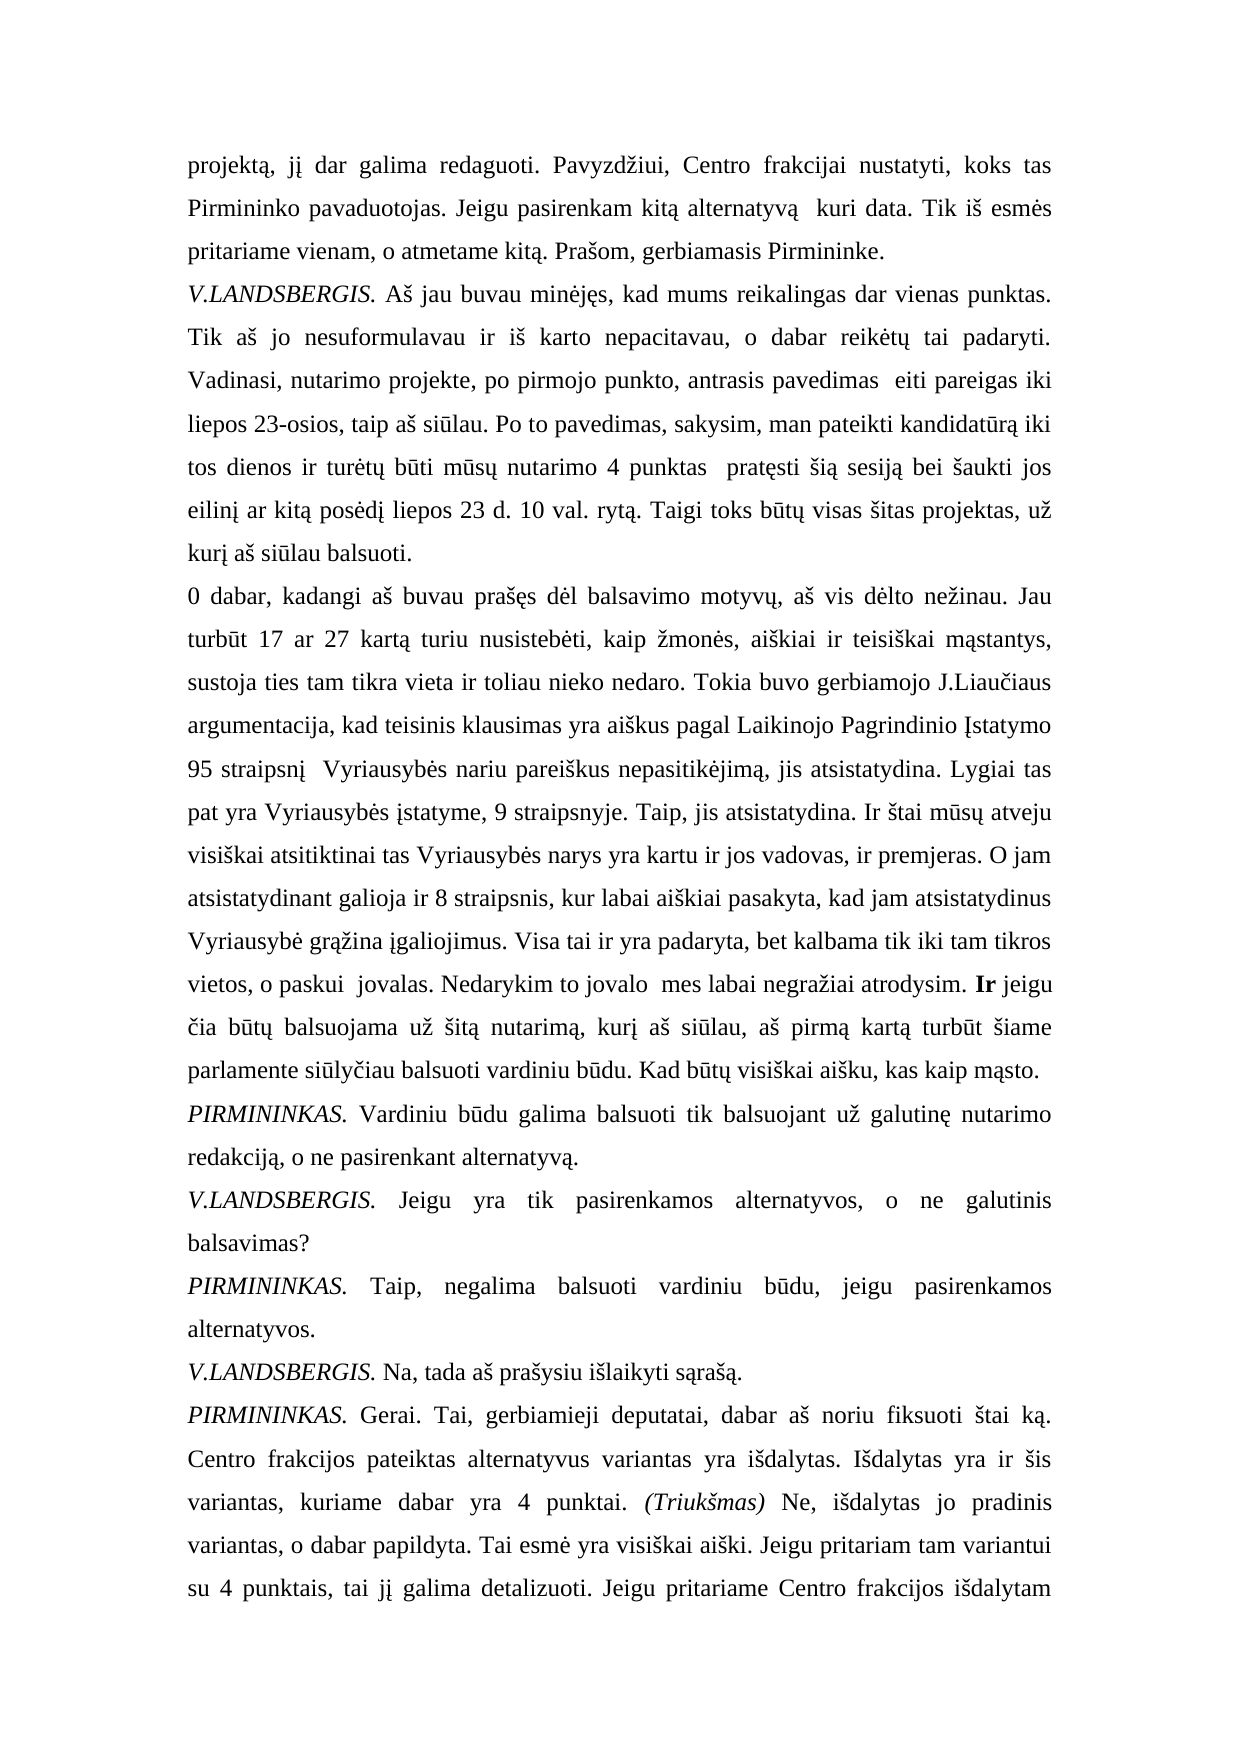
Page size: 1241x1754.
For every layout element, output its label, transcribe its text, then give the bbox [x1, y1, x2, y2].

text PIRMININKAS. Taip, negalima balsuoti vardiniu būdu, jeigu pasirenkamos alternatyvos. [187, 1271, 1053, 1343]
text V.LANDSBERGIS. Aš jau buvau minėjęs, kad mums reikalingas dar vienas punktas. Tik aš jo nesuformulavau ir iš karto nepacitavau, o dabar reikėtų tai padaryti. Vadinasi, nutarimo projekte, po pirmojo punkto, antrasis pavedimas eiti pareigas iki liepos 23-osios, taip aš siūlau. Po to pavedimas, sakysim, man pateikti kandidatūrą iki tos dienos ir turėtų būti mūsų nutarimo 4 punktas pratęsti šią sesiją bei šaukti jos eilinį ar kitą posėdį liepos 23 d. 10 val. rytą. Taigi toks būtų visas šitas projektas, už kurį aš siūlau balsuoti. [187, 279, 1053, 567]
text V.LANDSBERGIS. Na, tada aš prašysiu išlaikyti sąrašą. [187, 1357, 1053, 1386]
text 0 dabar, kadangi aš buvau prašęs dėl balsavimo motyvų, aš vis dėlto nežinau. Jau turbūt 17 ar 27 kartą turiu nusistebėti, kaip žmonės, aiškiai ir teisiškai mąstantys, sustoja ties tam tikra vieta ir toliau nieko nedaro. Tokia buvo gerbiamojo J.Liaučiaus argumentacija, kad teisinis klausimas yra aiškus pagal Laikinojo Pagrindinio Įstatymo 95 straipsnį Vyriausybės nariu pareiškus nepasitikėjimą, jis atsistatydina. Lygiai tas pat yra Vyriausybės įstatyme, 9 straipsnyje. Taip, jis atsistatydina. Ir štai mūsų atveju visiškai atsitiktinai tas Vyriausybės narys yra kartu ir jos vadovas, ir premjeras. O jam atsistatydinant galioja ir 8 straipsnis, kur labai aiškiai pasakyta, kad jam atsistatydinus Vyriausybė grąžina įgaliojimus. Visa tai ir yra padaryta, bet kalbama tik iki tam tikros vietos, o paskui jovalas. Nedarykim to jovalo mes labai negražiai atrodysim. Ir jeigu čia būtų balsuojama už šitą nutarimą, kurį aš siūlau, aš pirmą kartą turbūt šiame parlamente siūlyčiau balsuoti vardiniu būdu. Kad būtų visiškai aišku, kas kaip mąsto. [187, 581, 1053, 1084]
text V.LANDSBERGIS. Jeigu yra tik pasirenkamos alternatyvos, o ne galutinis balsavimas? [187, 1185, 1053, 1257]
text projektą, jį dar galima redaguoti. Pavyzdžiui, Centro frakcijai nustatyti, koks tas Pirmininko pavaduotojas. Jeigu pasirenkam kitą alternatyvą kuri data. Tik iš esmės pritariame vienam, o atmetame kitą. Prašom, gerbiamasis Pirmininke. [187, 150, 1053, 265]
text PIRMININKAS. Vardiniu būdu galima balsuoti tik balsuojant už galutinę nutarimo redakciją, o ne pasirenkant alternatyvą. [187, 1099, 1053, 1171]
text PIRMININKAS. Gerai. Tai, gerbiamieji deputatai, dabar aš noriu fiksuoti štai ką. Centro frakcijos pateiktas alternatyvus variantas yra išdalytas. Išdalytas yra ir šis variantas, kuriame dabar yra 4 punktai. (Triukšmas) Ne, išdalytas jo pradinis variantas, o dabar papildyta. Tai esmė yra visiškai aiški. Jeigu pritariam tam variantui su 4 punktais, tai jį galima detalizuoti. Jeigu pritariame Centro frakcijos išdalytam [187, 1401, 1053, 1602]
